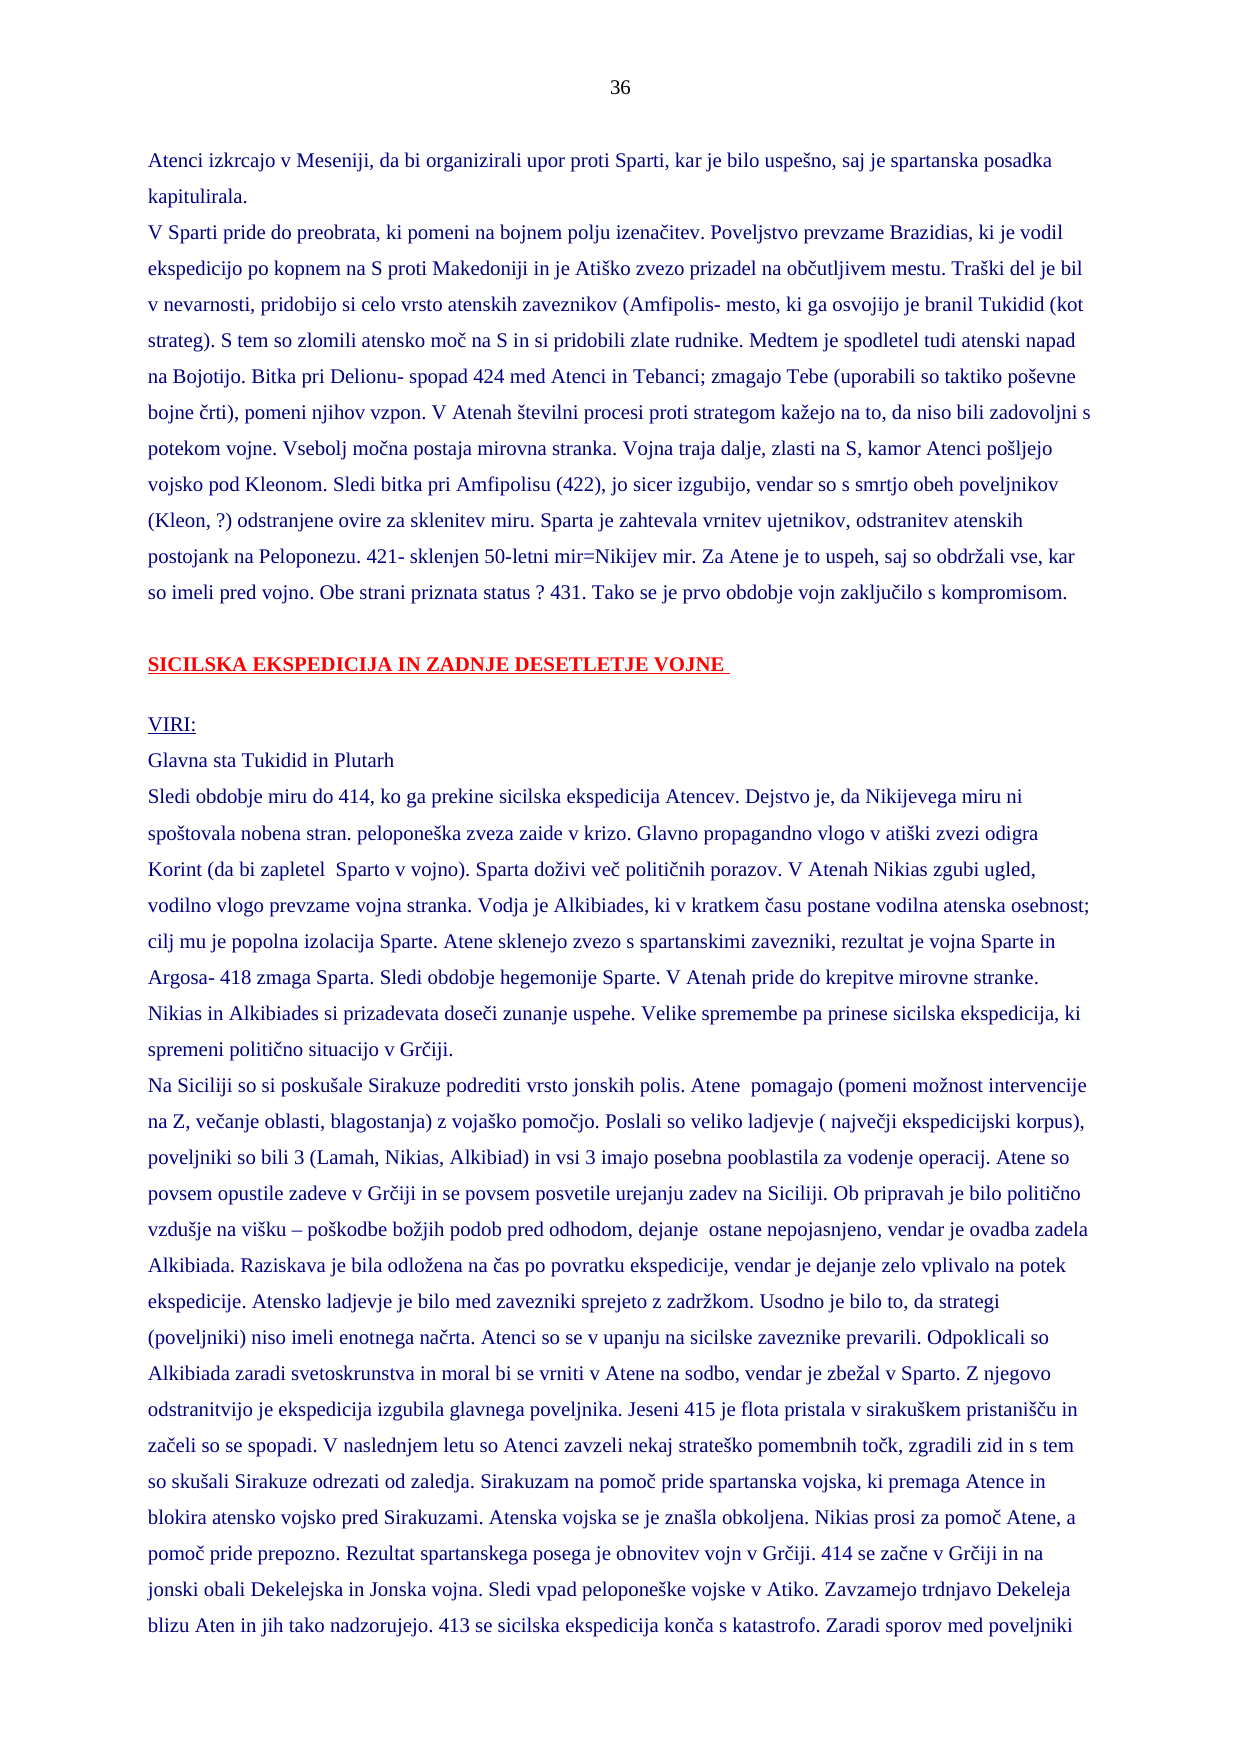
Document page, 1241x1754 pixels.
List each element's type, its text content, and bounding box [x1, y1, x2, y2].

text Glavna sta Tukidid in Plutarh [148, 748, 1093, 772]
text Na Siciliji so si poskušale Sirakuze podrediti vrsto jonskih polis. Atene pomagajo (pomeni možnost intervencije na Z, večanje oblasti, blagostanja) z vojaško pomočjo. Poslali so veliko ladjevje ( največji ekspedicijski korpus), poveljniki so bili 3 (Lamah, Nikias, Alkibiad) in vsi 3 imajo posebna pooblastila za vodenje operacij. Atene so povsem opustile zadeve v Grčiji in se povsem posvetile urejanju zadev na Siciliji. Ob pripravah je bilo politično vzdušje na višku – poškodbe božjih podob pred odhodom, dejanje ostane nepojasnjeno, vendar je ovadba zadela Alkibiada. Raziskava je bila odložena na čas po povratku ekspedicije, vendar je dejanje zelo vplivalo na potek ekspedicije. Atensko ladjevje je bilo med zavezniki sprejeto z zadržkom. Usodno je bilo to, da strategi [148, 1073, 1093, 1313]
subtitle SICILSKA EKSPEDICIJA IN ZADNJE DESETLETJE VOJNE [148, 652, 1093, 676]
text (poveljniki) niso imeli enotnega načrta. Atenci so se v upanju na sicilske zaveznike prevarili. Odpoklicali so Alkibiada zaradi svetoskrunstva in moral bi se vrniti v Atene na sodbo, vendar je zbežal v Sparto. Z njegovo odstranitvijo je ekspedicija izgubila glavnega poveljnika. Jeseni 415 je flota pristala v sirakuškem pristanišču in začeli so se spopadi. V naslednjem letu so Atenci zavzeli nekaj strateško pomembnih točk, zgradili zid in s tem so skušali Sirakuze odrezati od zaledja. Sirakuzam na pomoč pride spartanska vojska, ki premaga Atence in blokira atensko vojsko pred Sirakuzami. Atenska vojska se je znašla obkoljena. Nikias prosi za pomoč Atene, a pomoč pride prepozno. Rezultat spartanskega posega je obnovitev vojn v Grčiji. 414 se začne v Grčiji in na jonski obali Dekelejska in Jonska vojna. Sledi vpad peloponeške vojske v Atiko. Zavzamejo trdnjavo Dekeleja blizu Aten in jih tako nadzorujejo. 413 se sicilska ekspedicija konča s katastrofo. Zaradi sporov med poveljniki [148, 1325, 1093, 1637]
text Atenci izkrcajo v Meseniji, da bi organizirali upor proti Sparti, kar je bilo uspešno, saj je spartanska posadka kapitulirala. [148, 148, 1093, 208]
text VIRI: [148, 712, 1093, 736]
text V Sparti pride do preobrata, ki pomeni na bojnem polju izenačitev. Poveljstvo prevzame Brazidias, ki je vodil ekspedicijo po kopnem na S proti Makedoniji in je Atiško zvezo prizadel na občutljivem mestu. Traški del je bil v nevarnosti, pridobijo si celo vrsto atenskih zaveznikov (Amfipolis- mesto, ki ga osvojijo je branil Tukidid (kot strateg). S tem so zlomili atensko moč na S in si pridobili zlate rudnike. Medtem je spodletel tudi atenski napad na Bojotijo. Bitka pri Delionu- spopad 424 med Atenci in Tebanci; zmagajo Tebe (uporabili so taktiko poševne bojne črti), pomeni njihov vzpon. V Atenah številni procesi proti strategom kažejo na to, da niso bili zadovoljni s potekom vojne. Vsebolj močna postaja mirovna stranka. Vojna traja dalje, zlasti na S, kamor Atenci pošljejo vojsko pod Kleonom. Sledi bitka pri Amfipolisu (422), jo sicer izgubijo, vendar so s smrtjo obeh poveljnikov (Kleon, ?) odstranjene ovire za sklenitev miru. Sparta je zahtevala vrnitev ujetnikov, odstranitev atenskih postojank na Peloponezu. 421- sklenjen 50-letni mir=Nikijev mir. Za Atene je to uspeh, saj so obdržali vse, kar so imeli pred vojno. Obe strani priznata status ? 431. Tako se je prvo obdobje vojn zaključilo s kompromisom. [148, 220, 1093, 604]
text Sledi obdobje miru do 414, ko ga prekine sicilska ekspedicija Atencev. Dejstvo je, da Nikijevega miru ni spoštovala nobena stran. peloponeška zveza zaide v krizo. Glavno propagandno vlogo v atiški zvezi odigra Korint (da bi zapletel Sparto v vojno). Sparta doživi več političnih porazov. V Atenah Nikias zgubi ugled, vodilno vlogo prevzame vojna stranka. Vodja je Alkibiades, ki v kratkem času postane vodilna atenska osebnost; cilj mu je popolna izolacija Sparte. Atene sklenejo zvezo s spartanskimi zavezniki, rezultat je vojna Sparte in Argosa- 418 zmaga Sparta. Sledi obdobje hegemonije Sparte. V Atenah pride do krepitve mirovne stranke. Nikias in Alkibiades si prizadevata doseči zunanje uspehe. Velike spremembe pa prinese sicilska ekspedicija, ki spremeni politično situacijo v Grčiji. [148, 784, 1093, 1061]
